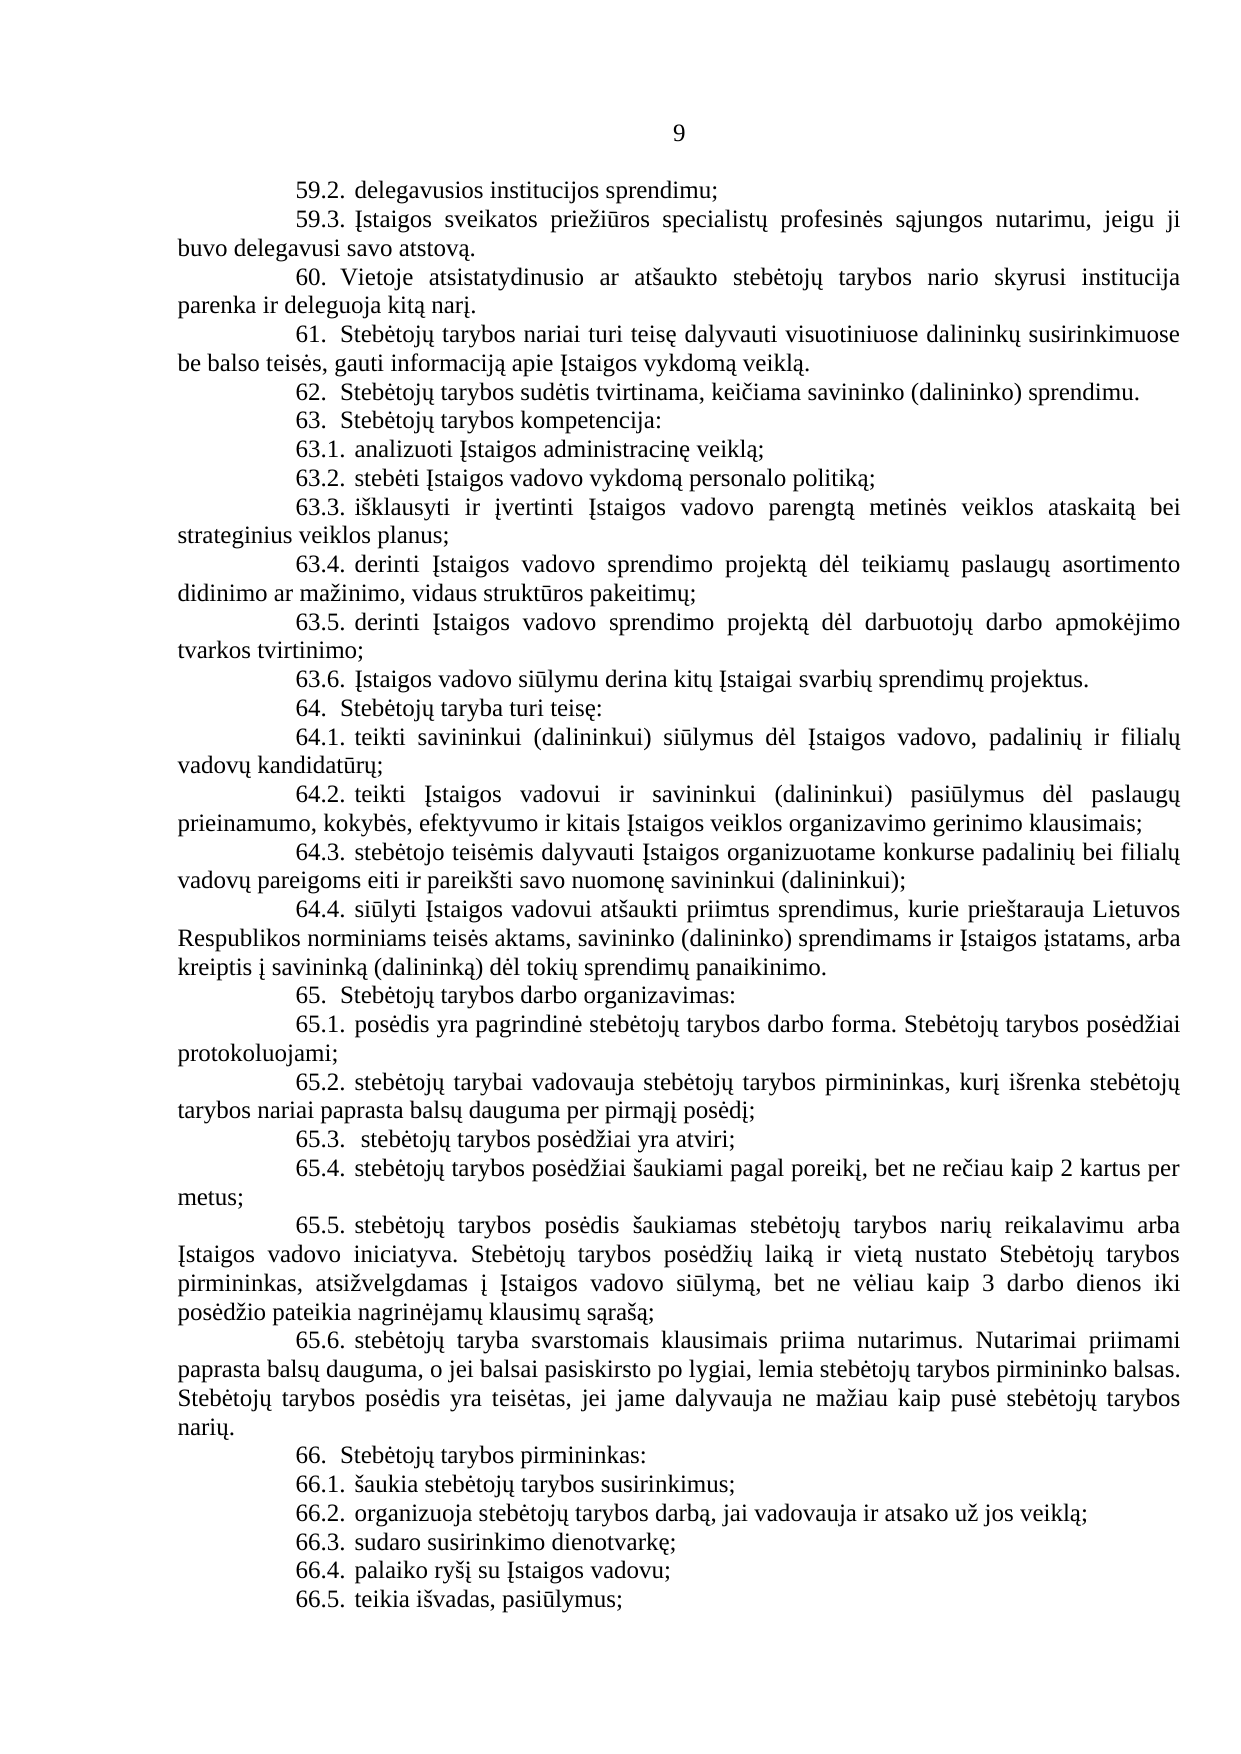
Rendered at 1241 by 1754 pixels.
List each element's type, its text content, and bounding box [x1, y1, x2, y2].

text 61. Stebėtojų tarybos nariai turi teisę dalyvauti visuotiniuose dalininkų susirinkimuose be balso teisės, gauti informaciją apie Įstaigos vykdomą veiklą. [177, 319, 1181, 377]
text 60. Vietoje atsistatydinusio ar atšaukto stebėtojų tarybos nario skyrusi institucija parenka ir deleguoja kitą narį. [177, 262, 1181, 319]
text 66. Stebėtojų tarybos pirmininkas: [177, 1441, 1181, 1469]
text 66.5. teikia išvadas, pasiūlymus; [177, 1584, 1181, 1613]
text 66.2. organizuoja stebėtojų tarybos darbą, jai vadovauja ir atsako už jos veiklą; [177, 1498, 1181, 1527]
text 62. Stebėtojų tarybos sudėtis tvirtinama, keičiama savininko (dalininko) sprendimu. [177, 377, 1181, 406]
text 63.5. derinti Įstaigos vadovo sprendimo projektą dėl darbuotojų darbo apmokėjimo tvarkos tvirtinimo; [177, 607, 1181, 664]
text 63.4. derinti Įstaigos vadovo sprendimo projektą dėl teikiamų paslaugų asortimento didinimo ar mažinimo, vidaus struktūros pakeitimų; [177, 549, 1181, 607]
text 65.4. stebėtojų tarybos posėdžiai šaukiami pagal poreikį, bet ne rečiau kaip 2 kartus per metus; [177, 1153, 1181, 1211]
text 63. Stebėtojų tarybos kompetencija: [177, 406, 1181, 434]
text 66.4. palaiko ryšį su Įstaigos vadovu; [177, 1556, 1181, 1584]
text 63.3. išklausyti ir įvertinti Įstaigos vadovo parengtą metinės veiklos ataskaitą bei strateginius veiklos planus; [177, 492, 1181, 549]
text 63.6. Įstaigos vadovo siūlymu derina kitų Įstaigai svarbių sprendimų projektus. [177, 664, 1181, 693]
text 66.3. sudaro susirinkimo dienotvarkę; [177, 1527, 1181, 1556]
text 64.1. teikti savininkui (dalininkui) siūlymus dėl Įstaigos vadovo, padalinių ir filialų vadovų kandidatūrų; [177, 722, 1181, 779]
text 59.2. delegavusios institucijos sprendimu; [177, 176, 1181, 204]
text 65.1. posėdis yra pagrindinė stebėtojų tarybos darbo forma. Stebėtojų tarybos posėdžiai protokoluojami; [177, 1009, 1181, 1067]
text 59.3. Įstaigos sveikatos priežiūros specialistų profesinės sąjungos nutarimu, jeigu ji buvo delegavusi savo atstovą. [177, 204, 1181, 262]
text 64. Stebėtojų taryba turi teisę: [177, 693, 1181, 722]
text 66.1. šaukia stebėtojų tarybos susirinkimus; [177, 1469, 1181, 1498]
text 65. Stebėtojų tarybos darbo organizavimas: [177, 981, 1181, 1009]
text 65.5. stebėtojų tarybos posėdis šaukiamas stebėtojų tarybos narių reikalavimu arba Įstaigos vadovo iniciatyva. Stebėtojų tarybos posėdžių laiką ir vietą nustato Stebėtojų tarybos pirmininkas, atsižvelgdamas į Įstaigos vadovo siūlymą, bet ne vėliau kaip 3 darbo dienos iki posėdžio pateikia nagrinėjamų klausimų sąrašą; [177, 1211, 1181, 1326]
text 64.3. stebėtojo teisėmis dalyvauti Įstaigos organizuotame konkurse padalinių bei filialų vadovų pareigoms eiti ir pareikšti savo nuomonę savininkui (dalininkui); [177, 837, 1181, 894]
text 63.1. analizuoti Įstaigos administracinę veiklą; [177, 434, 1181, 463]
text 65.6. stebėtojų taryba svarstomais klausimais priima nutarimus. Nutarimai priimami paprasta balsų dauguma, o jei balsai pasiskirsto po lygiai, lemia stebėtojų tarybos pirmininko balsas. Stebėtojų tarybos posėdis yra teisėtas, jei jame dalyvauja ne mažiau kaip pusė stebėtojų tarybos narių. [177, 1326, 1181, 1441]
text 63.2. stebėti Įstaigos vadovo vykdomą personalo politiką; [177, 463, 1181, 492]
text 65.3. stebėtojų tarybos posėdžiai yra atviri; [177, 1124, 1181, 1153]
text 64.2. teikti Įstaigos vadovui ir savininkui (dalininkui) pasiūlymus dėl paslaugų prieinamumo, kokybės, efektyvumo ir kitais Įstaigos veiklos organizavimo gerinimo klausimais; [177, 779, 1181, 837]
text 64.4. siūlyti Įstaigos vadovui atšaukti priimtus sprendimus, kurie prieštarauja Lietuvos Respublikos norminiams teisės aktams, savininko (dalininko) sprendimams ir Įstaigos įstatams, arba kreiptis į savininką (dalininką) dėl tokių sprendimų panaikinimo. [177, 894, 1181, 981]
text 65.2. stebėtojų tarybai vadovauja stebėtojų tarybos pirmininkas, kurį išrenka stebėtojų tarybos nariai paprasta balsų dauguma per pirmąjį posėdį; [177, 1067, 1181, 1124]
